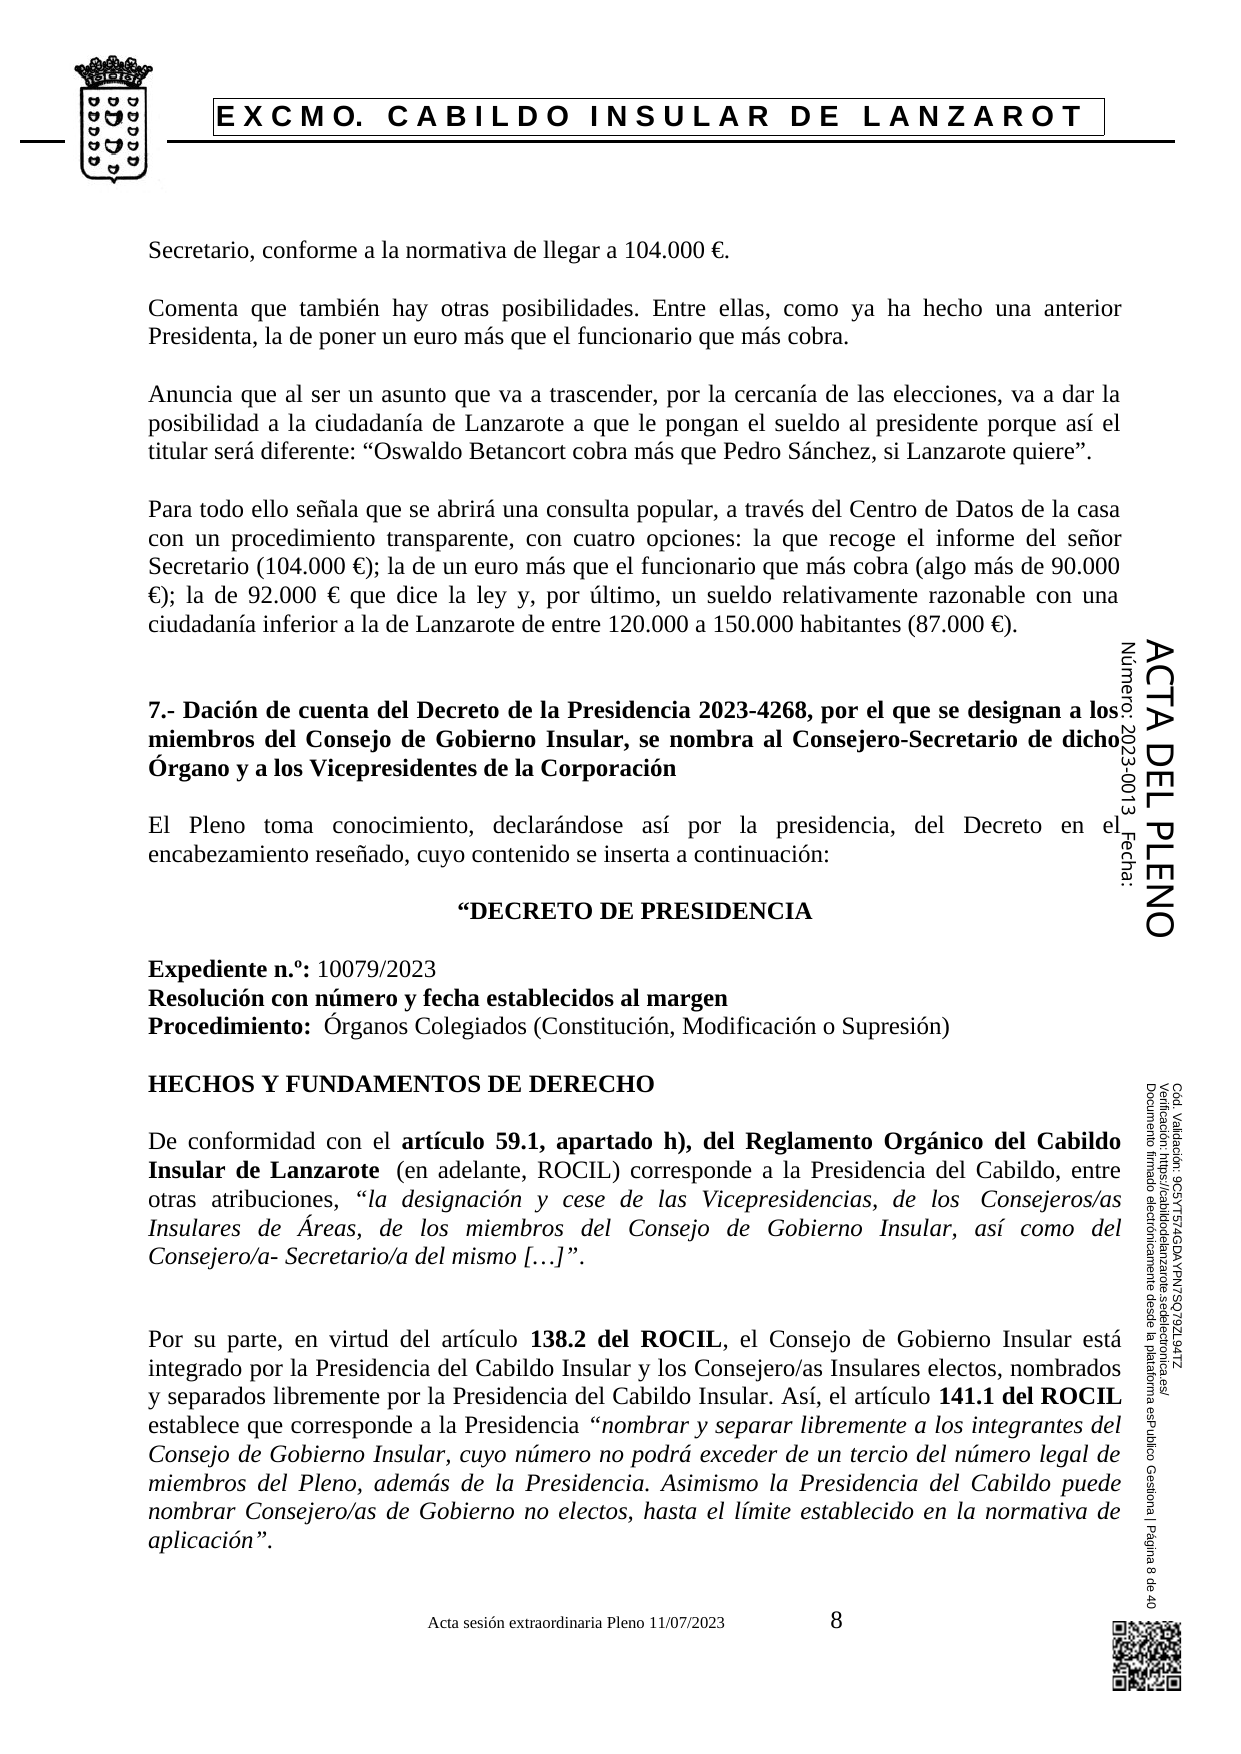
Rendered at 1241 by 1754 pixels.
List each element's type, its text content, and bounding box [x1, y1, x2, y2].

text Comenta que también hay otras posibilidades. Entre ellas, como ya ha hecho una anterior Presidenta, la de poner un euro más que el funcionario que más cobra. [148, 293, 1122, 350]
subtitle “DECRETO DE PRESIDENCIA [77, 896, 1192, 925]
text €); la de 92.000 € que dice la ley y, por último, un sueldo relativamente razonable con una ciudadanía inferior a la de Lanzarote de entre 120.000 a 150.000 habitantes (87.000 €). [148, 580, 1121, 638]
text Procedimiento: Órganos Colegiados (Constitución, Modificación o Supresión) [148, 1011, 1192, 1040]
text Número: 2023-0013 Fecha: 03/08/2023 [1117, 641, 1140, 896]
text Expediente n.º: 10079/2023 [148, 954, 1192, 983]
text Documento firmado electrónicamente desde la plataforma esPublico Gestiona | Página 8 de 40 [1145, 1083, 1158, 1611]
text Acta sesión extraordinaria Pleno 11/07/2023 8 [78, 1605, 1192, 1634]
text ACTA DEL PLENO [1140, 639, 1183, 896]
text Secretario, conforme a la normativa de llegar a 104.000 €. [148, 235, 1192, 264]
text ACTA DEL PLENO [1140, 925, 1183, 954]
subtitle Resolución con número y fecha establecidos al margen [148, 983, 1192, 1011]
picture [1112, 1621, 1182, 1691]
text De conformidad con el artículo 59.1, apartado h), del Reglamento Orgánico del Cabildo Insular de Lanzarote (en adelante, ROCIL) corresponde a la Presidencia del Cabildo, entre otras atribuciones, “la designación y cese de las Vicepresidencias, de los Consejeros/as Insulares de Áreas, de los miembros del Consejo de Gobierno Insular, así como del Consejero/a- Secretario/a del mismo […]”. [148, 1126, 1122, 1270]
text Anuncia que al ser un asunto que va a trascender, por la cercanía de las elecciones, va a dar la posibilidad a la ciudadanía de Lanzarote a que le pongan el sueldo al presidente porque así el titular será diferente: “Oswaldo Betancort cobra más que Pedro Sánchez, si Lanzarote quiere”. [148, 379, 1122, 465]
text Verificación: https://cabildodelanzarote.sedelectronica.es/ [1158, 1083, 1171, 1611]
text El Pleno toma conocimiento, declarándose así por la presidencia, del Decreto en el encabezamiento reseñado, cuyo contenido se inserta a continuación: [148, 810, 1121, 868]
picture [65, 39, 167, 193]
subtitle HECHOS Y FUNDAMENTOS DE DERECHO [148, 1069, 1192, 1098]
text Cód. Validación: 9C5YT574GDAYPN7SQ79ZL94TZ [1171, 1083, 1184, 1611]
subtitle 7.- Dación de cuenta del Decreto de la Presidencia 2023-4268, por el que se designan a los miembros del Consejo de Gobierno Insular, se nombra al Consejero-Secretario de dicho Órgano y a los Vicepresidentes de la Corporación [148, 695, 1121, 781]
text Por su parte, en virtud del artículo 138.2 del ROCIL, el Consejo de Gobierno Insular está integrado por la Presidencia del Cabildo Insular y los Consejero/as Insulares electos, nombrados y separados libremente por la Presidencia del Cabildo Insular. Así, el artículo 141.1 del ROCIL establece que corresponde a la Presidencia “nombrar y separar libremente a los integrantes del Consejo de Gobierno Insular, cuyo número no podrá exceder de un tercio del número legal de miembros del Pleno, además de la Presidencia. Asimismo la Presidencia del Cabildo puede nombrar Consejero/as de Gobierno no electos, hasta el límite establecido en la normativa de aplicación”. [148, 1324, 1122, 1554]
text Para todo ello señala que se abrirá una consulta popular, a través del Centro de Datos de la casa con un procedimiento transparente, con cuatro opciones: la que recoge el informe del señor Secretario (104.000 €); la de un euro más que el funcionario que más cobra (algo más de 90.000 [148, 494, 1122, 580]
